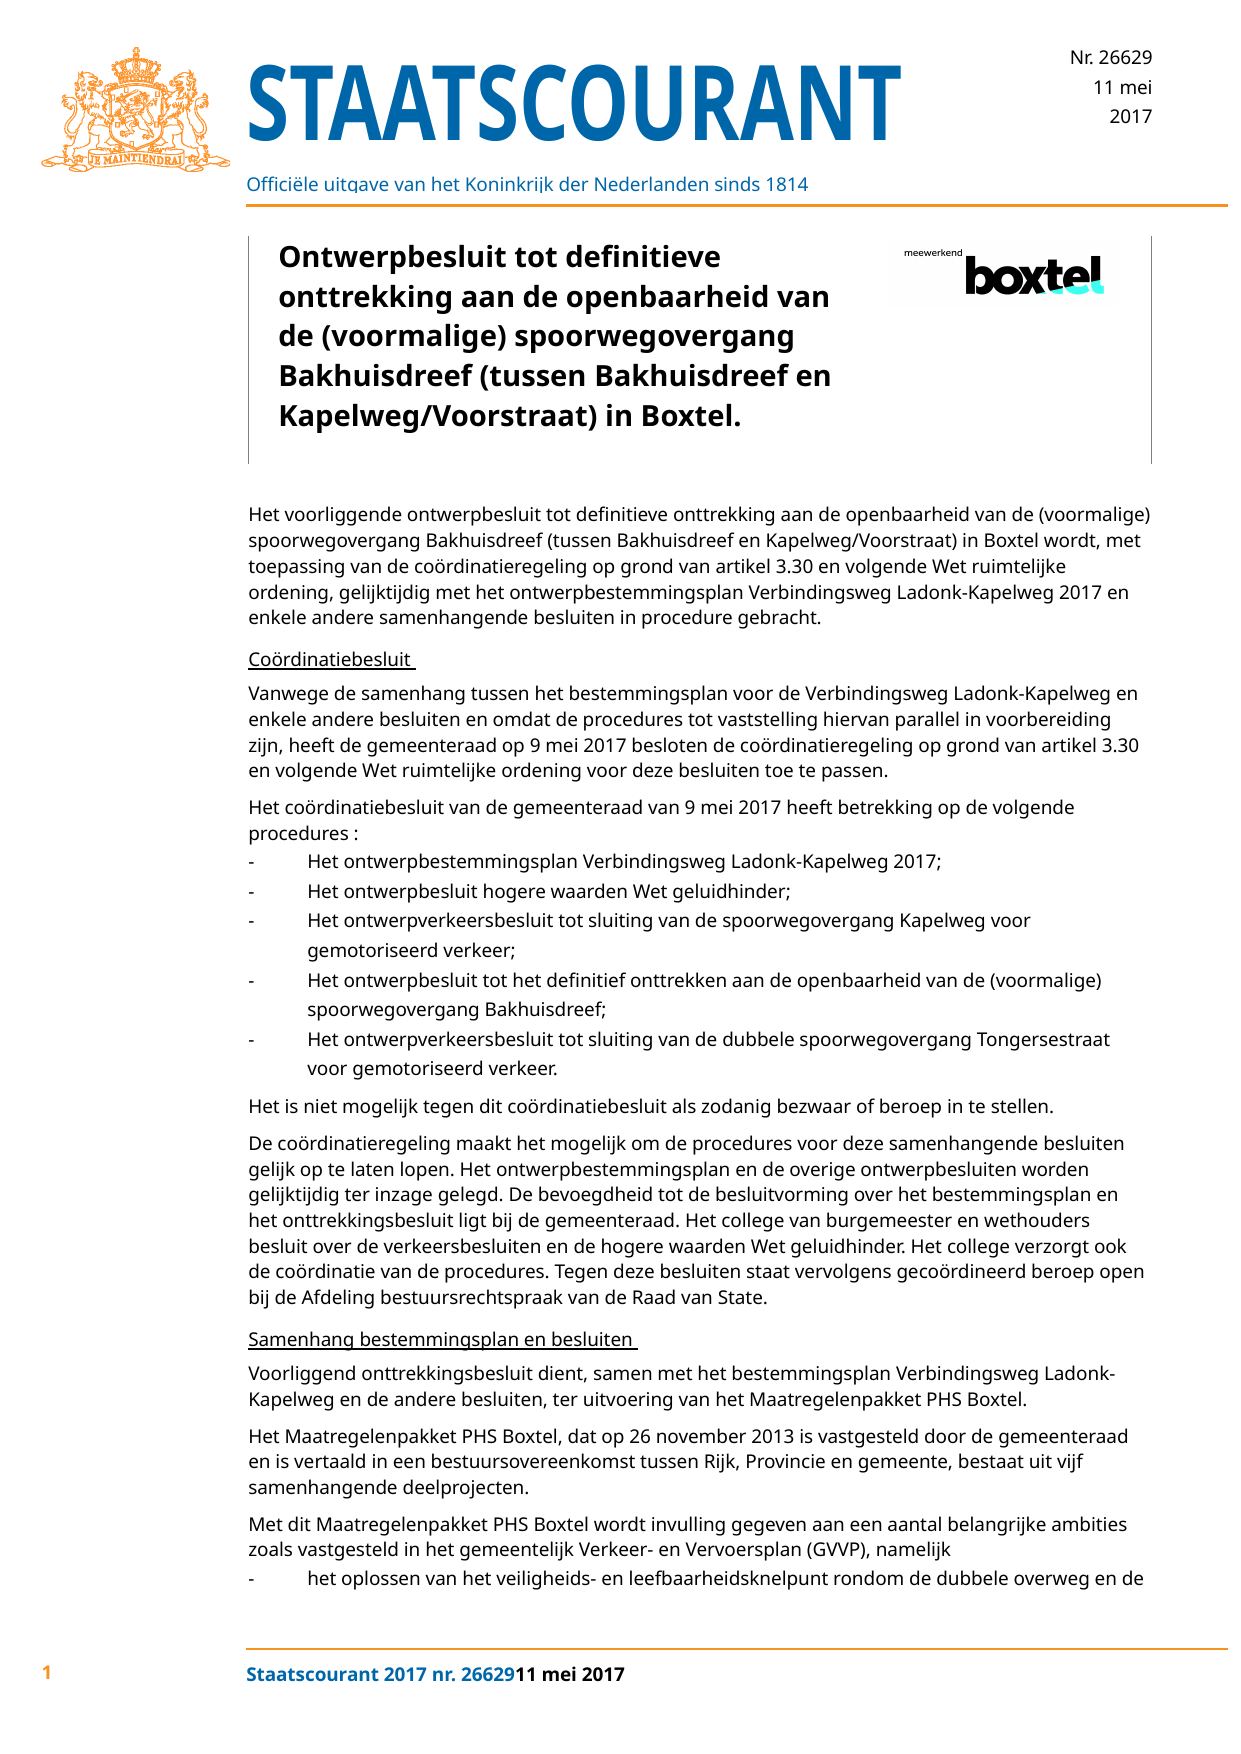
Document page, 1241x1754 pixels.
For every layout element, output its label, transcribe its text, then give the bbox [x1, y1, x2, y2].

picture [882, 236, 1119, 309]
list Het ontwerpverkeersbesluit tot sluiting van de spoorwegovergang Kapelweg voor gemotoriseerd verkeer; [248, 908, 1152, 963]
picture [41, 47, 231, 172]
text Coördinatiebesluit [248, 646, 1152, 672]
text Voorliggend onttrekkingsbesluit dient, samen met het bestemmingsplan Verbindingsweg Ladonk-Kapelweg en de andere besluiten, ter uitvoering van het Maatregelenpakket PHS Boxtel. [248, 1360, 1152, 1412]
text Het voorliggende ontwerpbesluit tot definitieve onttrekking aan de openbaarheid van de (voormalige) spoorwegovergang Bakhuisdreef (tussen Bakhuisdreef en Kapelweg/Voorstraat) in Boxtel wordt, met toepassing van de coördinatieregeling op grond van artikel 3.30 en volgende Wet ruimtelijke ordening, gelijktijdig met het ontwerpbestemmingsplan Verbindingsweg Ladonk-Kapelweg 2017 en enkele andere samenhangende besluiten in procedure gebracht. [248, 502, 1152, 630]
text Vanwege de samenhang tussen het bestemmingsplan voor de Verbindingsweg Ladonk-Kapelweg en enkele andere besluiten en omdat de procedures tot vaststelling hiervan parallel in voorbereiding zijn, heeft de gemeenteraad op 9 mei 2017 besloten de coördinatieregeling op grond van artikel 3.30 en volgende Wet ruimtelijke ordening voor deze besluiten toe te passen. [248, 681, 1152, 783]
text De coördinatieregeling maakt het mogelijk om de procedures voor deze samenhangende besluiten gelijk op te laten lopen. Het ontwerpbestemmingsplan en de overige ontwerpbesluiten worden gelijktijdig ter inzage gelegd. De bevoegdheid tot de besluitvorming over het bestemmingsplan en het onttrekkingsbesluit ligt bij de gemeenteraad. Het college van burgemeester en wethouders besluit over de verkeersbesluiten en de hogere waarden Wet geluidhinder. Het college verzorgt ook de coördinatie van de procedures. Tegen deze besluiten staat vervolgens gecoördineerd beroep open bij de Afdeling bestuursrechtspraak van de Raad van State. [248, 1130, 1152, 1310]
table_header Ontwerpbesluit tot definitieve onttrekking aan de openbaarheid van de (voormalige) spoorwegovergang Bakhuisdreef (tussen Bakhuisdreef en Kapelweg/Voorstraat) in Boxtel. [249, 236, 850, 464]
text Het is niet mogelijk tegen dit coördinatiebesluit als zodanig bezwaar of beroep in te stellen. [248, 1093, 1152, 1119]
list Het ontwerpbestemmingsplan Verbindingsweg Ladonk-Kapelweg 2017; [248, 848, 1152, 874]
list Het ontwerpverkeersbesluit tot sluiting van de dubbele spoorwegovergang Tongersestraat voor gemotoriseerd verkeer. [248, 1026, 1152, 1081]
text Samenhang bestemmingsplan en besluiten [248, 1326, 1152, 1352]
list Het ontwerpbesluit hogere waarden Wet geluidhinder; [248, 878, 1152, 904]
text Met dit Maatregelenpakket PHS Boxtel wordt invulling gegeven aan een aantal belangrijke ambities zoals vastgesteld in het gemeentelijk Verkeer- en Vervoersplan (GVVP), namelijk [248, 1511, 1152, 1562]
table_header [850, 236, 1151, 464]
text Het coördinatiebesluit van de gemeenteraad van 9 mei 2017 heeft betrekking op de volgende procedures : [248, 794, 1152, 846]
list Het ontwerpbesluit tot het definitief onttrekken aan de openbaarheid van de (voormalige) spoorwegovergang Bakhuisdreef; [248, 967, 1152, 1022]
list het oplossen van het veiligheids- en leefbaarheidsknelpunt rondom de dubbele overweg en de [248, 1565, 1152, 1591]
text Het Maatregelenpakket PHS Boxtel, dat op 26 november 2013 is vastgesteld door de gemeenteraad en is vertaald in een bestuursovereenkomst tussen Rijk, Provincie en gemeente, bestaat uit vijf samenhangende deelprojecten. [248, 1423, 1152, 1500]
